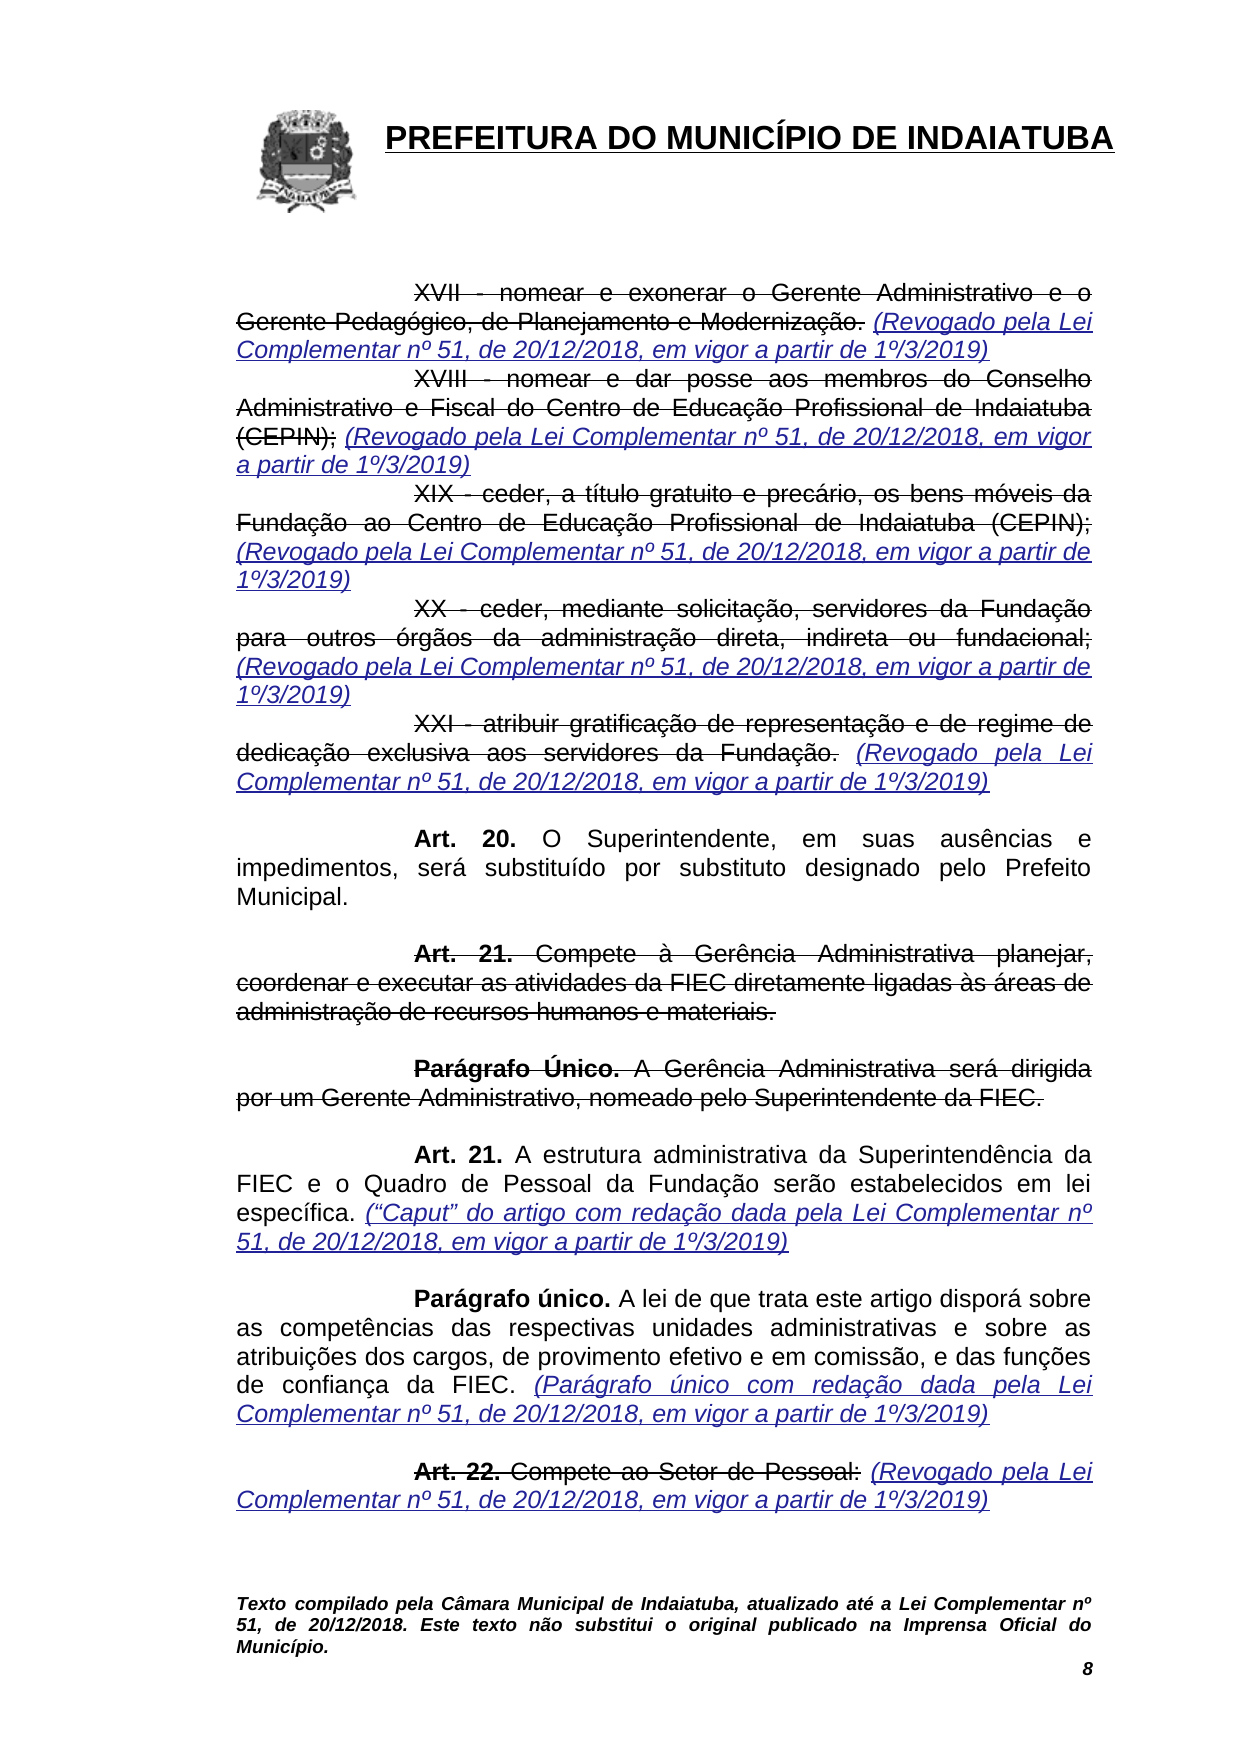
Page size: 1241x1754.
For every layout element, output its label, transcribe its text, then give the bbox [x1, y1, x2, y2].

text XIX - ceder, a título gratuito e precário, os bens móveis da Fundação ao Centro de Educação Profissional de Indaiatuba (CEPIN); (Revogado pela Lei Complementar nº 51, de 20/12/2018, em vigor a partir de 1º/3/2019) [236, 525, 1092, 561]
text XX - ceder, mediante solicitação, servidores da Fundação para outros órgãos da administração direta, indireta ou fundacional; (Revogado pela Lei Complementar nº 51, de 20/12/2018, em vigor a partir de 1º/3/2019) [236, 678, 1092, 709]
text Art. 21. Compete à Gerência Administrativa planejar, coordenar e executar as atividades da FIEC diretamente ligadas às áreas de administração de recursos humanos e materiais. [236, 985, 1092, 1025]
text XVII - nomear e exonerar o Gerente Administrativo e o Gerente Pedagógico, de Planejamento e Modernização. (Revogado pela Lei Complementar nº 51, de 20/12/2018, em vigor a partir de 1º/3/2019) [236, 278, 1092, 364]
text Art. 22. Compete ao Setor de Pessoal: (Revogado pela Lei Complementar nº 51, de 20/12/2018, em vigor a partir de 1º/3/2019) [236, 1457, 1092, 1514]
text Art. 21. A estrutura administrativa da Superintendência da FIEC e o Quadro de Pessoal da Fundação serão estabelecidos em lei específica. (“Caput” do artigo com redação dada pela Lei Complementar nº 51, de 20/12/2018, em vigor a partir de 1º/3/2019) [236, 1140, 1092, 1255]
text Parágrafo único. A lei de que trata este artigo disporá sobre as competências das respectivas unidades administrativas e sobre as atribuições dos cargos, de provimento efetivo e em comissão, e das funções de confiança da FIEC. (Parágrafo único com redação dada pela Lei Complementar nº 51, de 20/12/2018, em vigor a partir de 1º/3/2019) [236, 1284, 1092, 1428]
text XIX - ceder, a título gratuito e precário, os bens móveis da Fundação ao Centro de Educação Profissional de Indaiatuba (CEPIN); (Revogado pela Lei Complementar nº 51, de 20/12/2018, em vigor a partir de 1º/3/2019) [236, 563, 1092, 594]
text Art. 20. O Superintendente, em suas ausências e impedimentos, será substituído por substituto designado pelo Prefeito Municipal. [236, 824, 1092, 910]
text Parágrafo Único. A Gerência Administrativa será dirigida por um Gerente Administrativo, nomeado pelo Superintendente da FIEC. [236, 1054, 1092, 1112]
text XXI - atribuir gratificação de representação e de regime de dedicação exclusiva aos servidores da Fundação. (Revogado pela Lei Complementar nº 51, de 20/12/2018, em vigor a partir de 1º/3/2019) [236, 709, 1092, 795]
text Art. 21. Compete à Gerência Administrativa planejar, coordenar e executar as atividades da FIEC diretamente ligadas às áreas de administração de recursos humanos e materiais. [236, 939, 1092, 984]
text XX - ceder, mediante solicitação, servidores da Fundação para outros órgãos da administração direta, indireta ou fundacional; (Revogado pela Lei Complementar nº 51, de 20/12/2018, em vigor a partir de 1º/3/2019) [236, 594, 1092, 639]
text XIX - ceder, a título gratuito e precário, os bens móveis da Fundação ao Centro de Educação Profissional de Indaiatuba (CEPIN); (Revogado pela Lei Complementar nº 51, de 20/12/2018, em vigor a partir de 1º/3/2019) [236, 479, 1092, 524]
text XX - ceder, mediante solicitação, servidores da Fundação para outros órgãos da administração direta, indireta ou fundacional; (Revogado pela Lei Complementar nº 51, de 20/12/2018, em vigor a partir de 1º/3/2019) [236, 640, 1092, 676]
text XVIII - nomear e dar posse aos membros do Conselho Administrativo e Fiscal do Centro de Educação Profissional de Indaiatuba (CEPIN); (Revogado pela Lei Complementar nº 51, de 20/12/2018, em vigor a partir de 1º/3/2019) [236, 364, 1092, 409]
text XVIII - nomear e dar posse aos membros do Conselho Administrativo e Fiscal do Centro de Educação Profissional de Indaiatuba (CEPIN); (Revogado pela Lei Complementar nº 51, de 20/12/2018, em vigor a partir de 1º/3/2019) [236, 410, 1092, 479]
